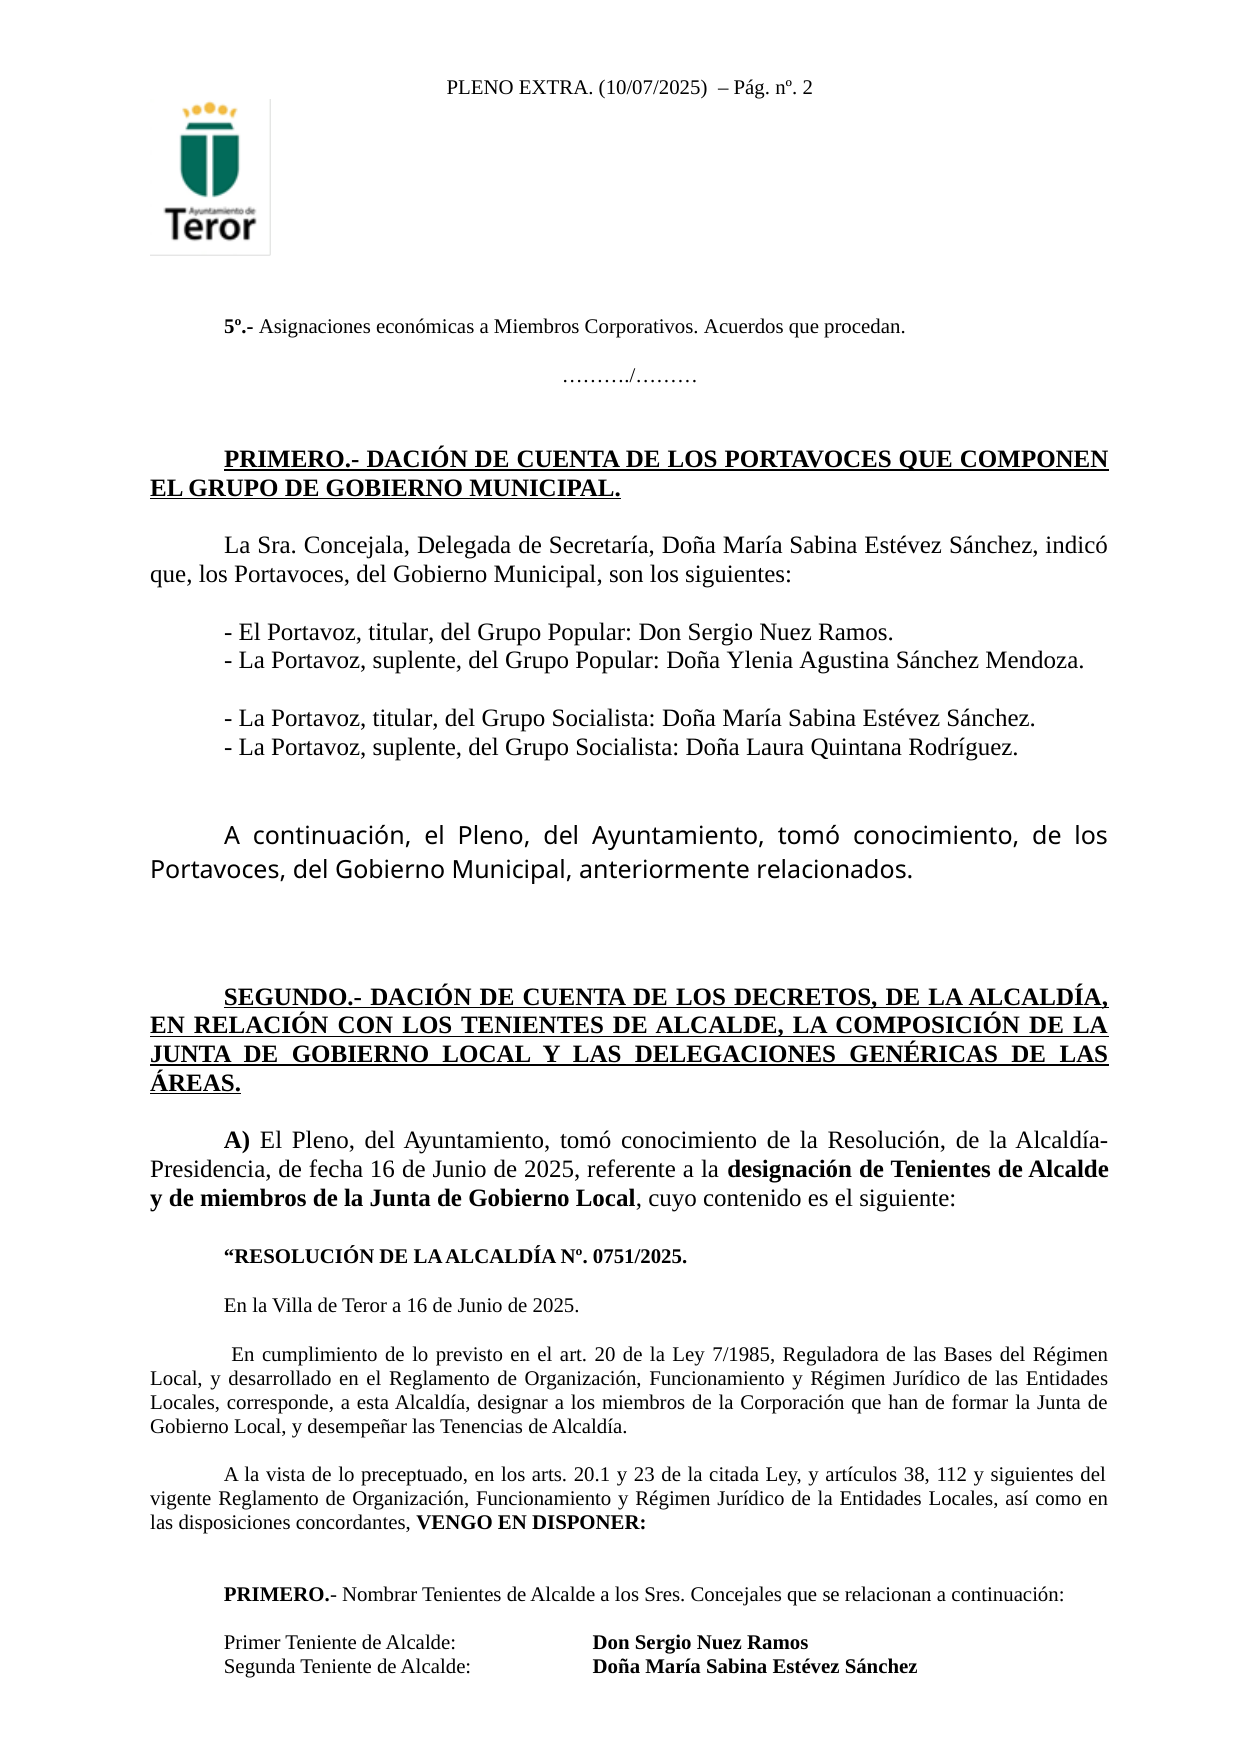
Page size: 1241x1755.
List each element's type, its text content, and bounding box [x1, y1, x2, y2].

text - El Portavoz, titular, del Grupo Popular: Don Sergio Nuez Ramos. [150, 617, 1109, 645]
text JUNTA DE GOBIERNO LOCAL Y LAS DELEGACIONES GENÉRICAS DE LAS [150, 1037, 1109, 1064]
text - La Portavoz, suplente, del Grupo Popular: Doña Ylenia Agustina Sánchez Mendoza. [150, 645, 1109, 674]
text 5º.- Asignaciones económicas a Miembros Corporativos. Acuerdos que procedan. [150, 314, 1109, 338]
text En cumplimiento de lo previsto en el art. 20 de la Ley 7/1985, Reguladora de las Bases del Régimen Local, y desarrollado en el Reglamento de Organización, Funcionamiento y Régimen Jurídico de las Entidades Locales, corresponde, a esta Alcaldía, designar a los miembros de la Corporación que han de formar la Junta de Gobierno Local, y desempeñar las Tenencias de Alcaldía. [150, 1341, 1109, 1438]
text - La Portavoz, titular, del Grupo Socialista: Doña María Sabina Estévez Sánchez. [150, 703, 1109, 732]
text A) El Pleno, del Ayuntamiento, tomó conocimiento de la Resolución, de la Alcaldía-Presidencia, de fecha 16 de Junio de 2025, referente a la designación de Tenientes de Alcalde y de miembros de la Junta de Gobierno Local, cuyo contenido es el siguiente: [150, 1126, 1109, 1212]
text ÁREAS. [150, 1066, 1109, 1097]
text A la vista de lo preceptuado, en los arts. 20.1 y 23 de la citada Ley, y artículos 38, 112 y siguientes del vigente Reglamento de Organización, Funcionamiento y Régimen Jurídico de la Entidades Locales, así como en las disposiciones concordantes, VENGO EN DISPONER: [150, 1462, 1109, 1534]
text SEGUNDO.- DACIÓN DE CUENTA DE LOS DECRETOS, DE LA ALCALDÍA, EN RELACIÓN CON LOS TENIENTES DE ALCALDE, LA COMPOSICIÓN DE LA [150, 982, 1109, 1036]
text En la Villa de Teror a 16 de Junio de 2025. [150, 1293, 1109, 1317]
text PRIMERO.- DACIÓN DE CUENTA DE LOS PORTAVOCES QUE COMPONEN EL GRUPO DE GOBIERNO MUNICIPAL. [150, 444, 1109, 502]
text “RESOLUCIÓN DE LA ALCALDÍA Nº. 0751/2025. [150, 1241, 1109, 1269]
text La Sra. Concejala, Delegada de Secretaría, Doña María Sabina Estévez Sánchez, indicó que, los Portavoces, del Gobierno Municipal, son los siguientes: [150, 530, 1109, 588]
text - La Portavoz, suplente, del Grupo Socialista: Doña Laura Quintana Rodríguez. [150, 732, 1109, 760]
text A continuación, el Pleno, del Ayuntamiento, tomó conocimiento, de los Portavoces, del Gobierno Municipal, anteriormente relacionados. [150, 818, 1109, 886]
text Primer Teniente de Alcalde: Don Sergio Nuez Ramos [150, 1630, 1109, 1654]
text Segunda Teniente de Alcalde: Doña María Sabina Estévez Sánchez [150, 1654, 1109, 1678]
text ………./……… [150, 362, 1109, 387]
text PRIMERO.- Nombrar Tenientes de Alcalde a los Sres. Concejales que se relacionan a continuación: [150, 1582, 1109, 1606]
